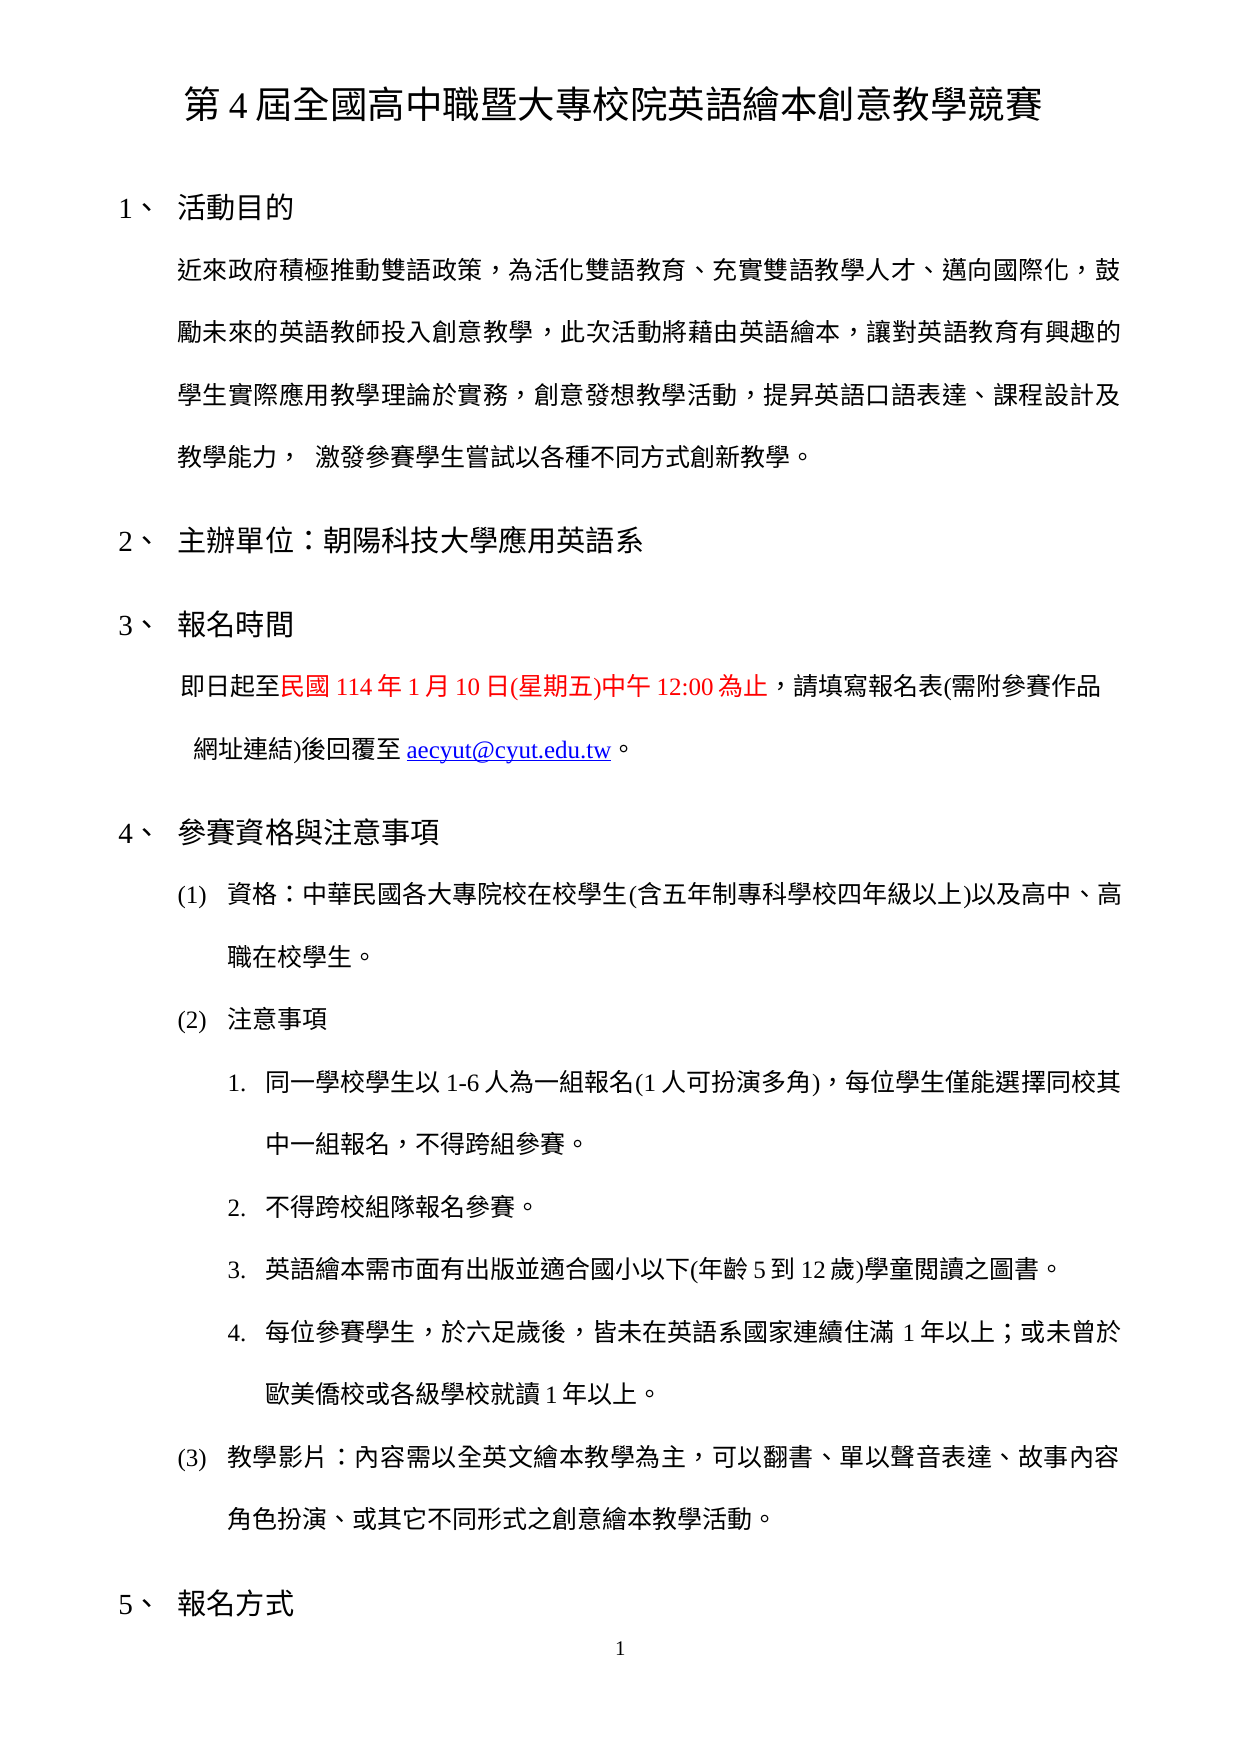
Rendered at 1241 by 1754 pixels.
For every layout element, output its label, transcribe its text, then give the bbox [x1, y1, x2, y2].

list 報名方式 [118, 1560, 1122, 1622]
list 不得跨校組隊報名參賽。 [227, 1164, 1122, 1226]
list 活動目的 [118, 164, 1122, 227]
list 注意事項 [177, 976, 1122, 1039]
list 每位參賽學生，於六足歲後，皆未在英語系國家連續住滿1年以上；或未曾於歐美僑校或各級學校就讀1年以上。 [227, 1289, 1122, 1414]
text 近來政府積極推動雙語政策，為活化雙語教育、充實雙語教學人才、邁向國際化，鼓勵未來的英語教師投入創意教學，此次活動將藉由英語繪本，讓對英語教育有興趣的學生實際應用教學理論於實務，創意發想教學活動，提昇英語口語表達、課程設計及教學能力， 激發參賽學生嘗試以各種不同方式創新教學。 [177, 227, 1122, 477]
list 同一學校學生以1-6人為一組報名(1人可扮演多角)，每位學生僅能選擇同校其中一組報名，不得跨組參賽。 [227, 1039, 1122, 1164]
list 資格：中華民國各大專院校在校學生(含五年制專科學校四年級以上)以及高中、高職在校學生。 [177, 851, 1122, 976]
list 報名時間 [118, 581, 1122, 643]
list 教學影片：內容需以全英文繪本教學為主，可以翻書、單以聲音表達、故事內容角色扮演、或其它不同形式之創意繪本教學活動。 [177, 1414, 1122, 1539]
list 主辦單位：朝陽科技大學應用英語系 [118, 497, 1122, 560]
text 第4屆全國高中職暨大專校院英語繪本創意教學競賽 [74, 60, 1152, 123]
list 英語繪本需市面有出版並適合國小以下(年齡5到12歲)學童閲讀之圖書。 [227, 1226, 1122, 1289]
list 參賽資格與注意事項 [118, 789, 1122, 851]
text 即日起至民國114年1月10日(星期五)中午12:00為止，請填寫報名表(需附參賽作品網址連結)後回覆至aecyut@cyut.edu.tw。 [181, 643, 1122, 768]
